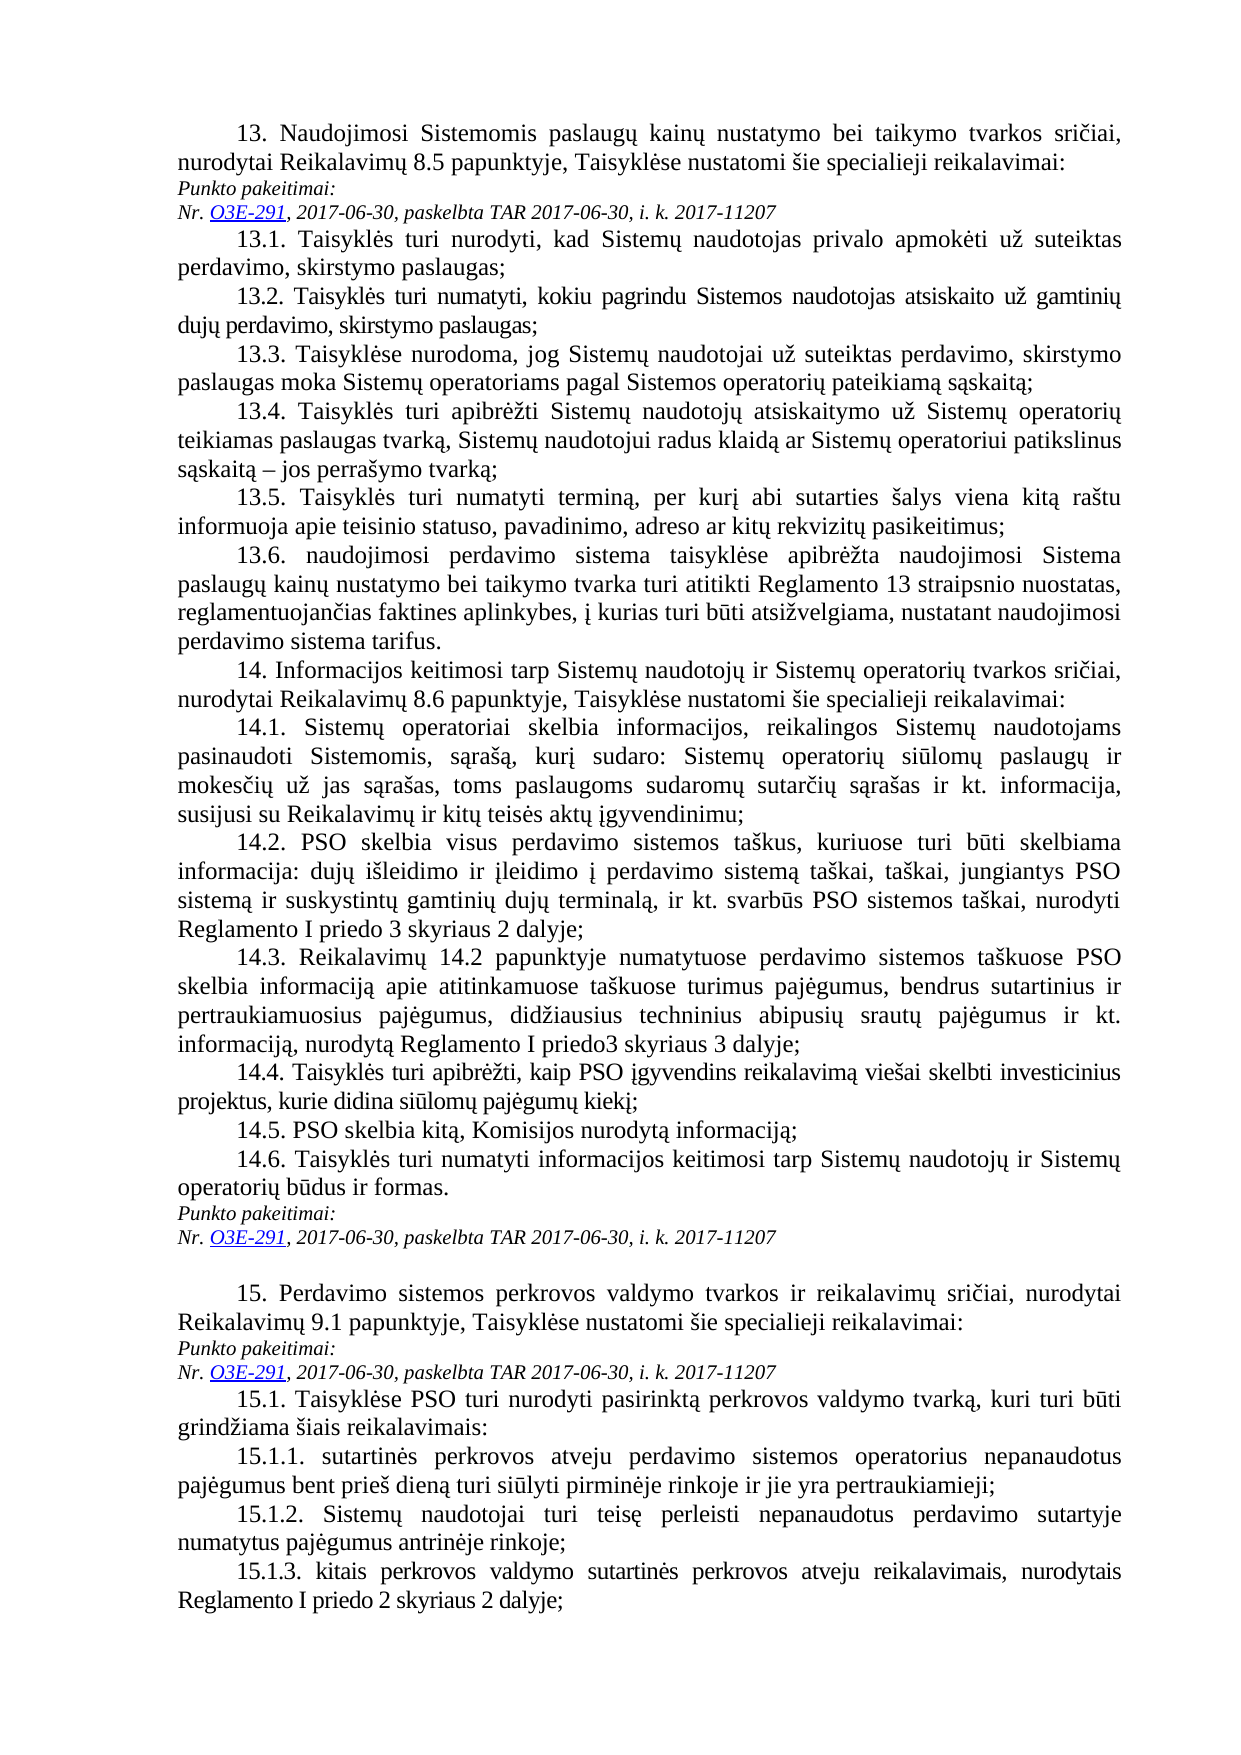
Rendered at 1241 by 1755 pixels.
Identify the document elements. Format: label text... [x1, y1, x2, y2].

text 13.5. Taisyklės turi numatyti terminą, per kurį abi sutarties šalys viena kitą raštu informuoja apie teisinio statuso, pavadinimo, adreso ar kitų rekvizitų pasikeitimus; [177, 482, 1122, 540]
text 14.2. PSO skelbia visus perdavimo sistemos taškus, kuriuose turi būti skelbiama informacija: dujų išleidimo ir įleidimo į perdavimo sistemą taškai, taškai, jungiantys PSO sistemą ir suskystintų gamtinių dujų terminalą, ir kt. svarbūs PSO sistemos taškai, nurodyti Reglamento I priedo 3 skyriaus 2 dalyje; [177, 827, 1122, 942]
text 13.2. Taisyklės turi numatyti, kokiu pagrindu Sistemos naudotojas atsiskaito už gamtinių dujų perdavimo, skirstymo paslaugas; [177, 281, 1122, 339]
text 14. Informacijos keitimosi tarp Sistemų naudotojų ir Sistemų operatorių tvarkos sričiai, nurodytai Reikalavimų 8.6 papunktyje, Taisyklėse nustatomi šie specialieji reikalavimai: [177, 655, 1122, 712]
text Punkto pakeitimai: [177, 1201, 1122, 1225]
text 13.6. naudojimosi perdavimo sistema taisyklėse apibrėžta naudojimosi Sistema paslaugų kainų nustatymo bei taikymo tvarka turi atitikti Reglamento 13 straipsnio nuostatas, reglamentuojančias faktines aplinkybes, į kurias turi būti atsižvelgiama, nustatant naudojimosi perdavimo sistema tarifus. [177, 540, 1122, 655]
text 14.5. PSO skelbia kitą, Komisijos nurodytą informaciją; [177, 1115, 1122, 1144]
text Punkto pakeitimai: [177, 1336, 1122, 1360]
text 15.1.3. kitais perkrovos valdymo sutartinės perkrovos atveju reikalavimais, nurodytais Reglamento I priedo 2 skyriaus 2 dalyje; [177, 1556, 1122, 1614]
text 14.6. Taisyklės turi numatyti informacijos keitimosi tarp Sistemų naudotojų ir Sistemų operatorių būdus ir formas. [177, 1144, 1122, 1201]
text 13. Naudojimosi Sistemomis paslaugų kainų nustatymo bei taikymo tvarkos sričiai, nurodytai Reikalavimų 8.5 papunktyje, Taisyklėse nustatomi šie specialieji reikalavimai: [177, 118, 1122, 176]
text Punkto pakeitimai: [177, 176, 1122, 200]
text 13.3. Taisyklėse nurodoma, jog Sistemų naudotojai už suteiktas perdavimo, skirstymo paslaugas moka Sistemų operatoriams pagal Sistemos operatorių pateikiamą sąskaitą; [177, 339, 1122, 396]
text 15.1. Taisyklėse PSO turi nurodyti pasirinktą perkrovos valdymo tvarką, kuri turi būti grindžiama šiais reikalavimais: [177, 1384, 1122, 1441]
text 15. Perdavimo sistemos perkrovos valdymo tvarkos ir reikalavimų sričiai, nurodytai Reikalavimų 9.1 papunktyje, Taisyklėse nustatomi šie specialieji reikalavimai: [177, 1278, 1122, 1336]
text 13.1. Taisyklės turi nurodyti, kad Sistemų naudotojas privalo apmokėti už suteiktas perdavimo, skirstymo paslaugas; [177, 224, 1122, 281]
text Nr. O3E-291, 2017-06-30, paskelbta TAR 2017-06-30, i. k. 2017-11207 [177, 200, 1122, 224]
text 15.1.2. Sistemų naudotojai turi teisę perleisti nepanaudotus perdavimo sutartyje numatytus pajėgumus antrinėje rinkoje; [177, 1499, 1122, 1556]
text Nr. O3E-291, 2017-06-30, paskelbta TAR 2017-06-30, i. k. 2017-11207 [177, 1360, 1122, 1384]
text 14.1. Sistemų operatoriai skelbia informacijos, reikalingos Sistemų naudotojams pasinaudoti Sistemomis, sąrašą, kurį sudaro: Sistemų operatorių siūlomų paslaugų ir mokesčių už jas sąrašas, toms paslaugoms sudaromų sutarčių sąrašas ir kt. informacija, susijusi su Reikalavimų ir kitų teisės aktų įgyvendinimu; [177, 712, 1122, 827]
text 15.1.1. sutartinės perkrovos atveju perdavimo sistemos operatorius nepanaudotus pajėgumus bent prieš dieną turi siūlyti pirminėje rinkoje ir jie yra pertraukiamieji; [177, 1441, 1122, 1499]
text 14.3. Reikalavimų 14.2 papunktyje numatytuose perdavimo sistemos taškuose PSO skelbia informaciją apie atitinkamuose taškuose turimus pajėgumus, bendrus sutartinius ir pertraukiamuosius pajėgumus, didžiausius techninius abipusių srautų pajėgumus ir kt. informaciją, nurodytą Reglamento I priedo3 skyriaus 3 dalyje; [177, 942, 1122, 1057]
text 13.4. Taisyklės turi apibrėžti Sistemų naudotojų atsiskaitymo už Sistemų operatorių teikiamas paslaugas tvarką, Sistemų naudotojui radus klaidą ar Sistemų operatoriui patikslinus sąskaitą – jos perrašymo tvarką; [177, 396, 1122, 482]
text Nr. O3E-291, 2017-06-30, paskelbta TAR 2017-06-30, i. k. 2017-11207 [177, 1225, 1122, 1249]
text 14.4. Taisyklės turi apibrėžti, kaip PSO įgyvendins reikalavimą viešai skelbti investicinius projektus, kurie didina siūlomų pajėgumų kiekį; [177, 1057, 1122, 1115]
